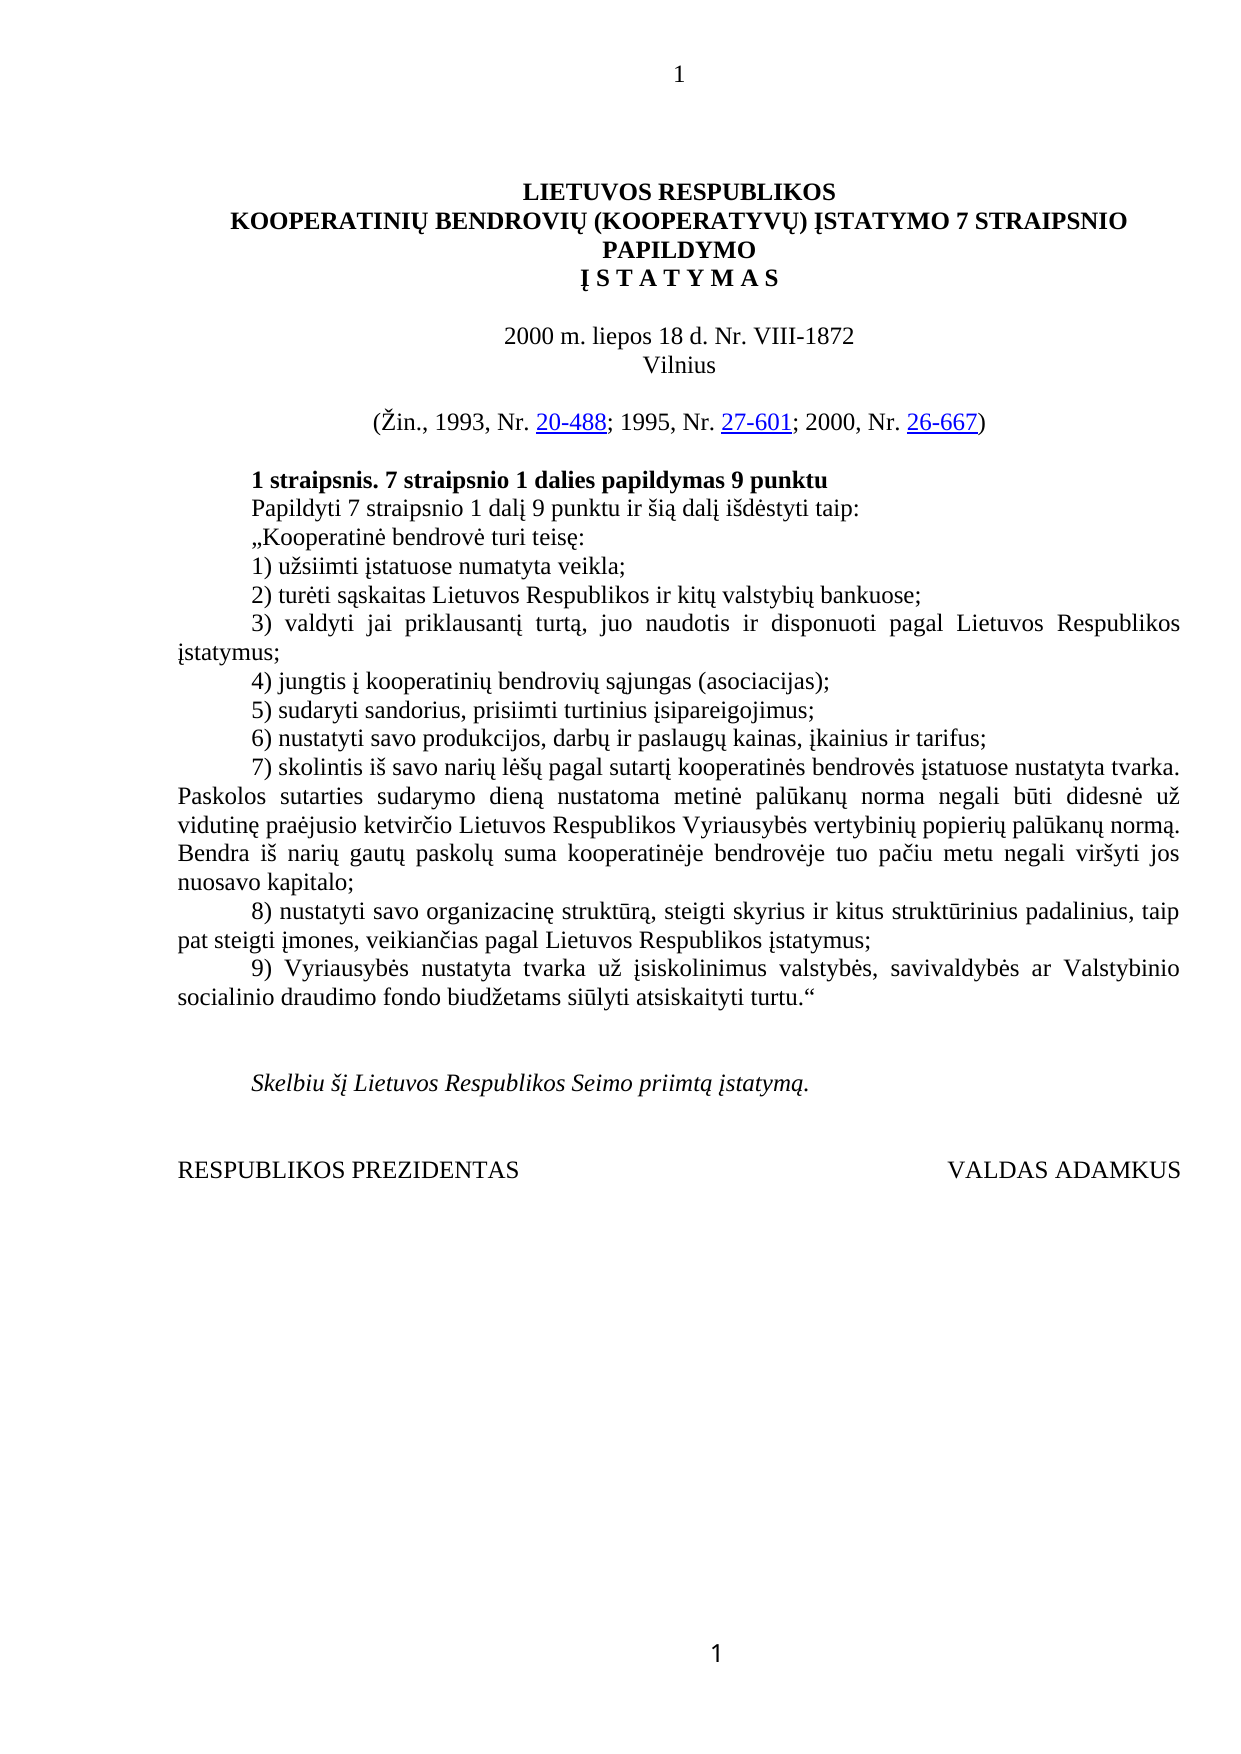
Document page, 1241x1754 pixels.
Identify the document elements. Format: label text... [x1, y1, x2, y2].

text 5) sudaryti sandorius, prisiimti turtinius įsipareigojimus; [177, 695, 1181, 723]
text 1) užsiimti įstatuose numatyta veikla; [177, 551, 1181, 580]
text 4) jungtis į kooperatinių bendrovių sąjungas (asociacijas); [177, 666, 1181, 695]
text Papildyti 7 straipsnio 1 dalį 9 punktu ir šią dalį išdėstyti taip: [177, 493, 1181, 522]
text 9) Vyriausybės nustatyta tvarka už įsiskolinimus valstybės, savivaldybės ar Valstybinio socialinio draudimo fondo biudžetams siūlyti atsiskaityti turtu.“ [177, 953, 1181, 1011]
text 1 straipsnis. 7 straipsnio 1 dalies papildymas 9 punktu [177, 465, 1181, 493]
text (Žin., 1993, Nr. 20-488; 1995, Nr. 27-601; 2000, Nr. 26-667) [177, 407, 1181, 436]
text Vilnius [177, 350, 1181, 378]
text „Kooperatinė bendrovė turi teisę: [177, 522, 1181, 551]
text 2000 m. liepos 18 d. Nr. VIII-1872 [177, 321, 1181, 350]
text 6) nustatyti savo produkcijos, darbų ir paslaugų kainas, įkainius ir tarifus; [177, 723, 1181, 752]
text 3) valdyti jai priklausantį turtą, juo naudotis ir disponuoti pagal Lietuvos Respublikos įstatymus; [177, 608, 1181, 666]
text LIETUVOS RESPUBLIKOS [177, 177, 1181, 206]
text 7) skolintis iš savo narių lėšų pagal sutartį kooperatinės bendrovės įstatuose nustatyta tvarka. Paskolos sutarties sudarymo dieną nustatoma metinė palūkanų norma negali būti didesnė už vidutinę praėjusio ketvirčio Lietuvos Respublikos Vyriausybės vertybinių popierių palūkanų normą. Bendra iš narių gautų paskolų suma kooperatinėje bendrovėje tuo pačiu metu negali viršyti jos nuosavo kapitalo; [177, 752, 1181, 896]
text RESPUBLIKOS PREZIDENTAS VALDAS ADAMKUS [177, 1155, 1181, 1183]
text 8) nustatyti savo organizacinę struktūrą, steigti skyrius ir kitus struktūrinius padalinius, taip pat steigti įmones, veikiančias pagal Lietuvos Respublikos įstatymus; [177, 896, 1181, 953]
text Į S T A T Y M A S [177, 263, 1181, 292]
text Skelbiu šį Lietuvos Respublikos Seimo priimtą įstatymą. [177, 1068, 1181, 1097]
text 2) turėti sąskaitas Lietuvos Respublikos ir kitų valstybių bankuose; [177, 580, 1181, 608]
text KOOPERATINIŲ BENDROVIŲ (KOOPERATYVŲ) ĮSTATYMO 7 STRAIPSNIO PAPILDYMO [177, 206, 1181, 263]
